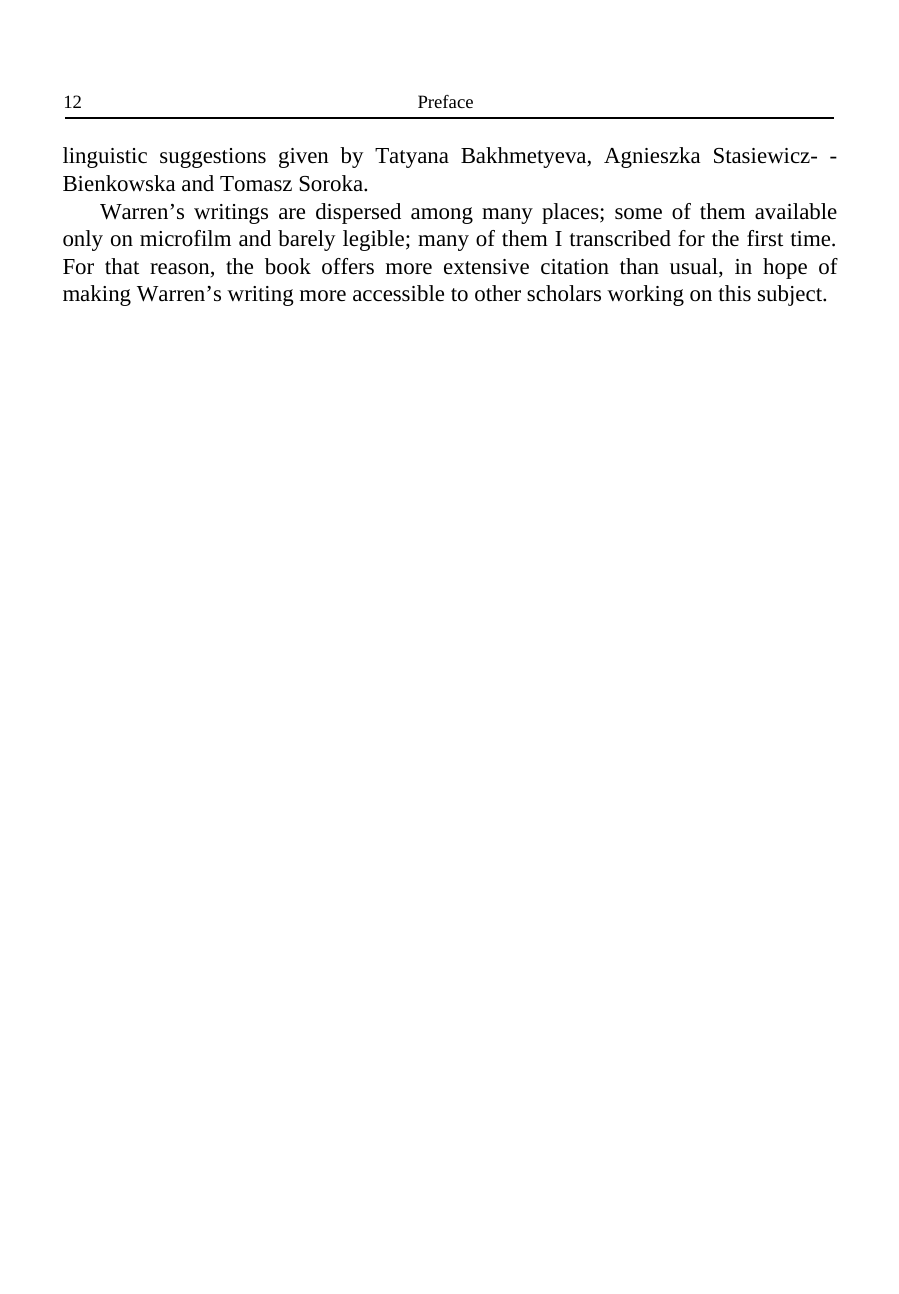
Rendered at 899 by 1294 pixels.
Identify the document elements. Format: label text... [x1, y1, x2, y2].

text linguistic suggestions given by Tatyana Bakhmetyeva, Agnieszka Stasiewicz- -Bienkowska and Tomasz Soroka. [62, 142, 838, 196]
text Warren’s writings are dispersed among many places; some of them available only on microfilm and barely legible; many of them I transcribed for the first time. For that reason, the book offers more extensive citation than usual, in hope of making Warren’s writing more accessible to other scholars working on this subject. [62, 198, 838, 307]
text Preface [417, 91, 482, 112]
text 12 [63, 91, 86, 113]
